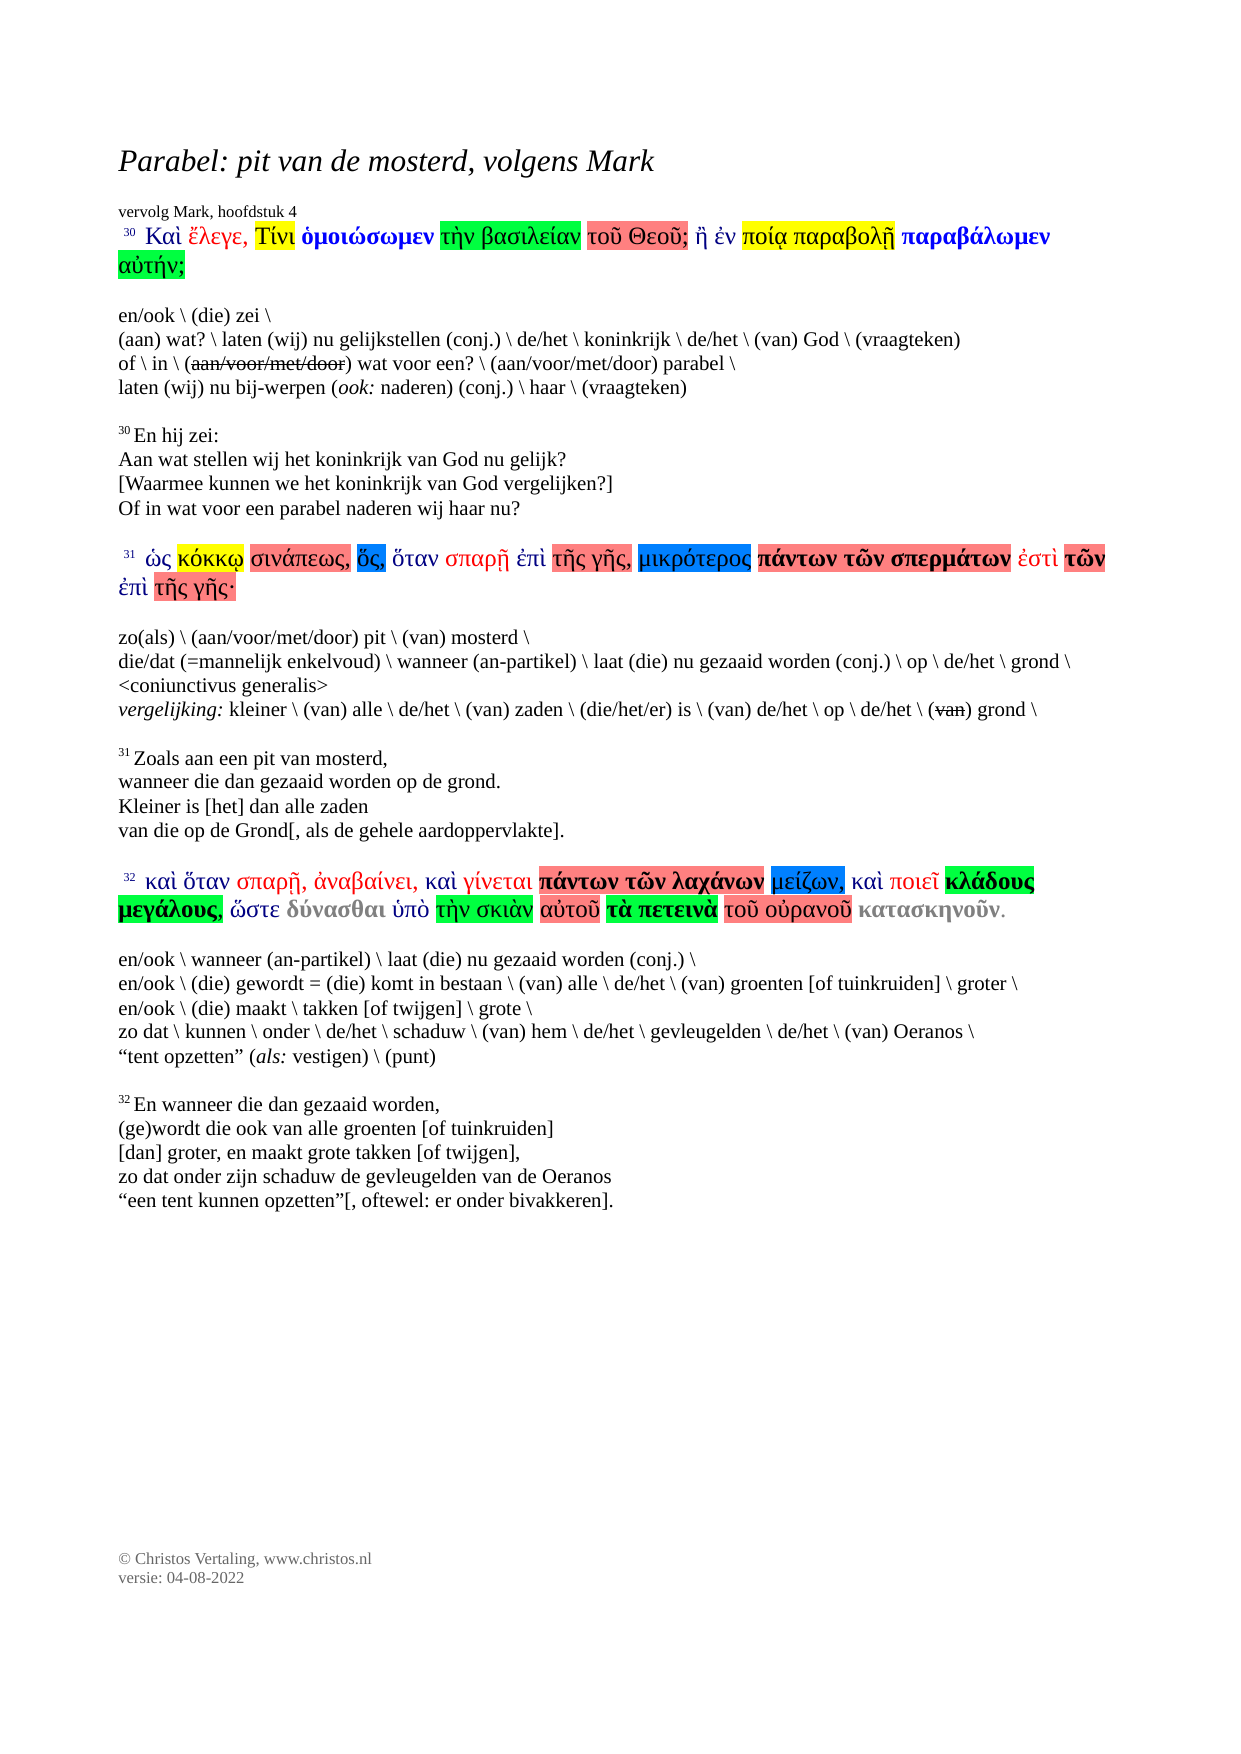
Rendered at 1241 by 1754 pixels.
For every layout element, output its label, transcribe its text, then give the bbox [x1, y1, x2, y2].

text 30 Καὶ ἔλεγε, Τίνι ὁμοιώσωμεν τὴν βασιλείαν τοῦ Θεοῦ; ἢ ἐν ποίᾳ παραβολῇ παραβάλωμεν αὐτήν; [118, 221, 1122, 279]
text en/ook \ wanneer (an-partikel) \ laat (die) nu gezaaid worden (conj.) \ [118, 947, 1122, 971]
text Aan wat stellen wij het koninkrijk van God nu gelijk? [118, 447, 1122, 471]
text en/ook \ (die) zei \ [118, 303, 1122, 327]
text “een tent kunnen opzetten”[, oftewel: er onder bivakkeren]. [118, 1188, 1122, 1212]
text © Christos Vertaling, www.christos.nl [118, 1549, 1122, 1568]
text vergelijking: kleiner \ (van) alle \ de/het \ (van) zaden \ (die/het/er) is \ (van) de/het \ op \ de/het \ (van) grond \ [118, 697, 1122, 721]
text [dan] groter, en maakt grote takken [of twijgen], [118, 1140, 1122, 1164]
text en/ook \ (die) gewordt = (die) komt in bestaan \ (van) alle \ de/het \ (van) groenten [of tuinkruiden] \ groter \ [118, 971, 1122, 995]
text zo dat \ kunnen \ onder \ de/het \ schaduw \ (van) hem \ de/het \ gevleugelden \ de/het \ (van) Oeranos \ [118, 1019, 1122, 1043]
text [Waarmee kunnen we het koninkrijk van God vergelijken?] [118, 471, 1122, 495]
text “tent opzetten” (als: vestigen) \ (punt) [118, 1043, 1122, 1068]
text of \ in \ (aan/voor/met/door) wat voor een? \ (aan/voor/met/door) parabel \ [118, 351, 1122, 375]
text (aan) wat? \ laten (wij) nu gelijkstellen (conj.) \ de/het \ koninkrijk \ de/het \ (van) God \ (vraagteken) [118, 327, 1122, 351]
text 32 καὶ ὅταν σπαρῇ, ἀναβαίνει, καὶ γίνεται πάντων τῶν λαχάνων μείζων, καὶ ποιεῖ κλάδους μεγάλους, ὥστε δύνασθαι ὑπὸ τὴν σκιὰν αὐτοῦ τὰ πετεινὰ τοῦ οὐρανοῦ κατασκηνοῦν. [118, 866, 1122, 923]
text vervolg Mark, hoofdstuk 4 [118, 202, 1122, 221]
text 31 ὡς κόκκῳ σινάπεως, ὅς, ὅταν σπαρῇ ἐπὶ τῆς γῆς, μικρότερος πάντων τῶν σπερμάτων ἐστὶ τῶν ἐπὶ τῆς γῆς· [118, 543, 1122, 601]
text <coniunctivus generalis> [118, 673, 1122, 697]
text 32 En wanneer die dan gezaaid worden, [118, 1092, 1122, 1116]
text Kleiner is [het] dan alle zaden [118, 793, 1122, 818]
text zo dat onder zijn schaduw de gevleugelden van de Oeranos [118, 1164, 1122, 1188]
text (ge)wordt die ook van alle groenten [of tuinkruiden] [118, 1116, 1122, 1140]
text die/dat (=mannelijk enkelvoud) \ wanneer (an-partikel) \ laat (die) nu gezaaid worden (conj.) \ op \ de/het \ grond \ [118, 649, 1122, 673]
text wanneer die dan gezaaid worden op de grond. [118, 769, 1122, 793]
text van die op de Grond[, als de gehele aardoppervlakte]. [118, 818, 1122, 842]
text versie: 04-08-2022 [118, 1568, 1122, 1587]
text 30 En hij zei: [118, 423, 1122, 447]
text Parabel: pit van de mosterd, volgens Mark [118, 142, 1122, 178]
text 31 Zoals aan een pit van mosterd, [118, 745, 1122, 769]
text zo(als) \ (aan/voor/met/door) pit \ (van) mosterd \ [118, 625, 1122, 649]
text en/ook \ (die) maakt \ takken [of twijgen] \ grote \ [118, 995, 1122, 1019]
text laten (wij) nu bij-werpen (ook: naderen) (conj.) \ haar \ (vraagteken) [118, 375, 1122, 399]
text Of in wat voor een parabel naderen wij haar nu? [118, 495, 1122, 519]
